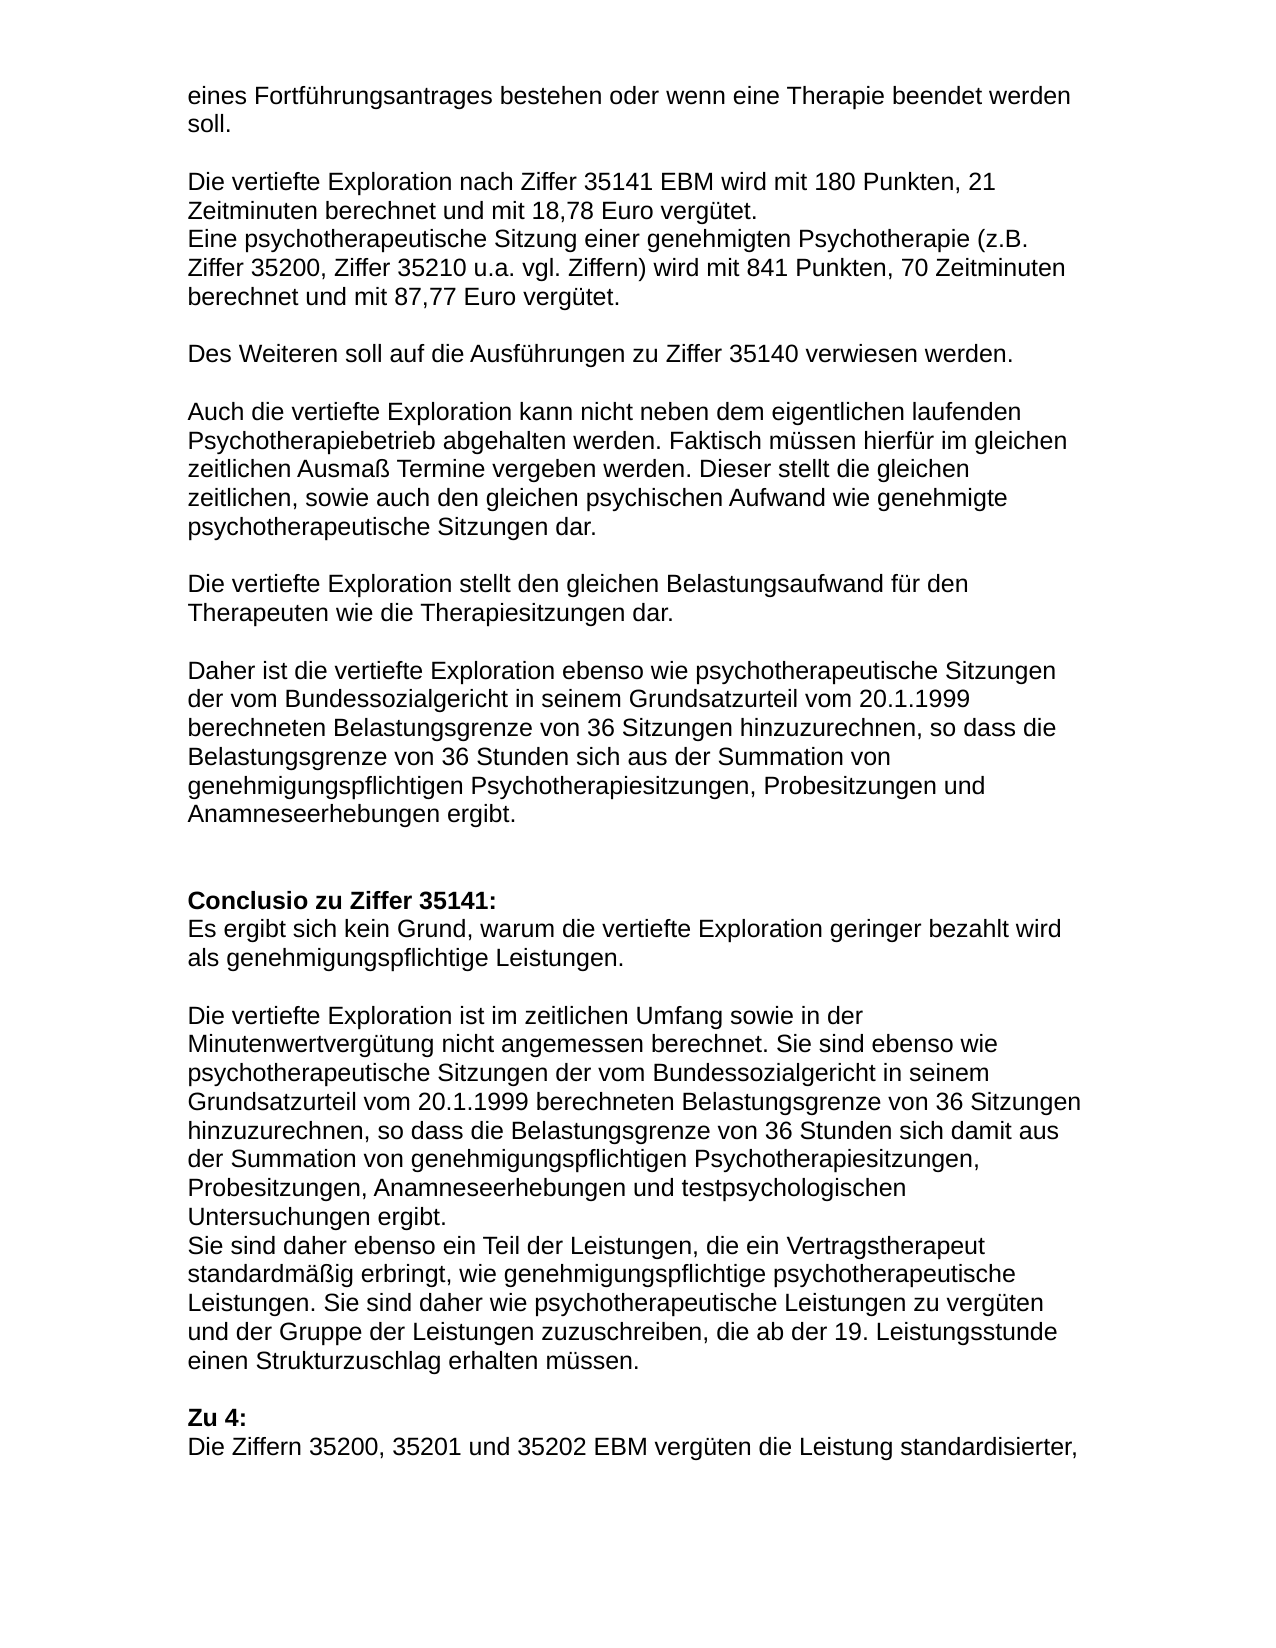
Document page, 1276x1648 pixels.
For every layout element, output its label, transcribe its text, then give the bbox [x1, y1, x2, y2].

text Eine psychotherapeutische Sitzung einer genehmigten Psychotherapie (z.B. Ziffer 35200, Ziffer 35210 u.a. vgl. Ziffern) wird mit 841 Punkten, 70 Zeitminuten berechnet und mit 87,77 Euro vergütet. [187, 224, 1088, 311]
text Sie sind daher ebenso ein Teil der Leistungen, die ein Vertragstherapeut standardmäßig erbringt, wie genehmigungspflichtige psychotherapeutische Leistungen. Sie sind daher wie psychotherapeutische Leistungen zu vergüten und der Gruppe der Leistungen zuzuschreiben, die ab der 19. Leistungsstunde einen Strukturzuschlag erhalten müssen. [187, 1231, 1088, 1374]
text eines Fortführungsantrages bestehen oder wenn eine Therapie beendet werden soll. [187, 81, 1088, 138]
text Die vertiefte Exploration stellt den gleichen Belastungsaufwand für den Therapeuten wie die Therapiesitzungen dar. [187, 569, 1088, 627]
text Auch die vertiefte Exploration kann nicht neben dem eigentlichen laufenden Psychotherapiebetrieb abgehalten werden. Faktisch müssen hierfür im gleichen zeitlichen Ausmaß Termine vergeben werden. Dieser stellt die gleichen zeitlichen, sowie auch den gleichen psychischen Aufwand wie genehmigte psychotherapeutische Sitzungen dar. [187, 397, 1088, 541]
text Es ergibt sich kein Grund, warum die vertiefte Exploration geringer bezahlt wird als genehmigungspflichtige Leistungen. [187, 914, 1088, 972]
text Die vertiefte Exploration nach Ziffer 35141 EBM wird mit 180 Punkten, 21 Zeitminuten berechnet und mit 18,78 Euro vergütet. [187, 167, 1088, 224]
text Des Weiteren soll auf die Ausführungen zu Ziffer 35140 verwiesen werden. [187, 339, 1088, 368]
text Zu 4: [187, 1403, 1088, 1432]
text Die Ziffern 35200, 35201 und 35202 EBM vergüten die Leistung standardisierter, [187, 1432, 1088, 1461]
text Die vertiefte Exploration ist im zeitlichen Umfang sowie in der Minutenwertvergütung nicht angemessen berechnet. Sie sind ebenso wie psychotherapeutische Sitzungen der vom Bundessozialgericht in seinem Grundsatzurteil vom 20.1.1999 berechneten Belastungsgrenze von 36 Sitzungen hinzuzurechnen, so dass die Belastungsgrenze von 36 Stunden sich damit aus der Summation von genehmigungspflichtigen Psychotherapiesitzungen, Probesitzungen, Anamneseerhebungen und testpsychologischen Untersuchungen ergibt. [187, 1001, 1088, 1231]
text Conclusio zu Ziffer 35141: [187, 886, 1088, 914]
text Daher ist die vertiefte Exploration ebenso wie psychotherapeutische Sitzungen der vom Bundessozialgericht in seinem Grundsatzurteil vom 20.1.1999 berechneten Belastungsgrenze von 36 Sitzungen hinzuzurechnen, so dass die Belastungsgrenze von 36 Stunden sich aus der Summation von genehmigungspflichtigen Psychotherapiesitzungen, Probesitzungen und Anamneseerhebungen ergibt. [187, 656, 1088, 828]
